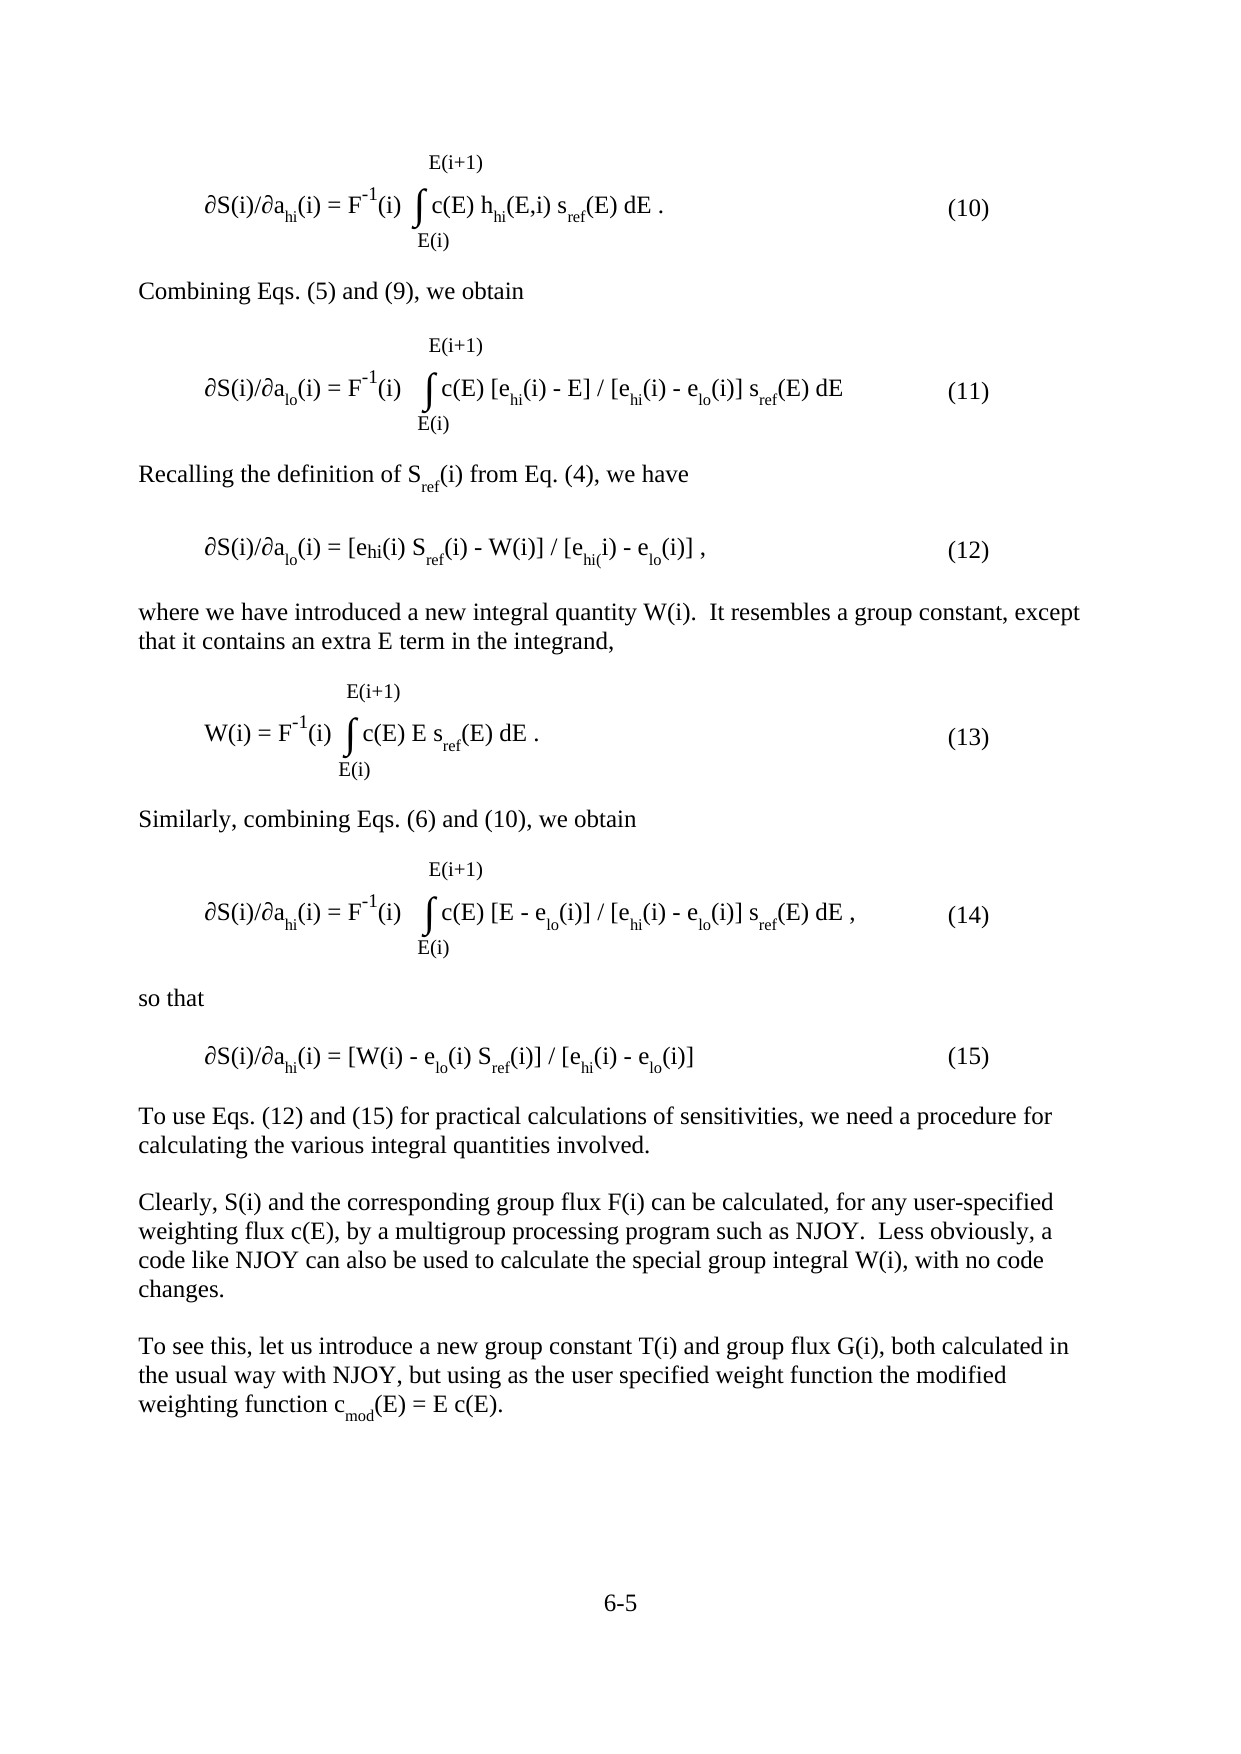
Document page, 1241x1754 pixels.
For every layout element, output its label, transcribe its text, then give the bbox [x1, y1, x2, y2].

text E(i+1) [138, 679, 1102, 703]
text Combining Eqs. (5) and (9), we obtain [138, 276, 1102, 304]
text E(i) [138, 411, 1102, 435]
text ∂S(i)/∂ahi(i) = F-1(i) ∫ c(E) [E - elo(i)] / [ehi(i) - elo(i)] sref(E) dE , (14) [138, 881, 1102, 935]
text where we have introduced a new integral quantity W(i). It resembles a group constant, except that it contains an extra E term in the integrand, [138, 597, 1102, 655]
text E(i) [138, 756, 1102, 781]
text E(i) [138, 228, 1102, 252]
text Clearly, S(i) and the corresponding group flux F(i) can be calculated, for any user-specified weighting flux c(E), by a multigroup processing program such as NJOY. Less obviously, a code like NJOY can also be used to calculate the special group integral W(i), with no code changes. [138, 1187, 1102, 1302]
text To use Eqs. (12) and (15) for practical calculations of sensitivities, we need a procedure for calculating the various integral quantities involved. [138, 1101, 1102, 1159]
text E(i+1) [138, 857, 1102, 881]
text so that [138, 983, 1102, 1012]
text ∂S(i)/∂ahi(i) = F-1(i) ∫ c(E) hhi(E,i) sref(E) dE . (10) [138, 174, 1102, 228]
text ∂S(i)/∂alo(i) = F-1(i) ∫ c(E) [ehi(i) - E] / [ehi(i) - elo(i)] sref(E) dE (11) [138, 357, 1102, 411]
text W(i) = F-1(i) ∫ c(E) E sref(E) dE . (13) [138, 703, 1102, 756]
text ∂S(i)/∂ahi(i) = [W(i) - elo(i) Sref(i)] / [ehi(i) - elo(i)] (15) [138, 1041, 1102, 1077]
text Similarly, combining Eqs. (6) and (10), we obtain [138, 804, 1102, 833]
text E(i+1) [138, 150, 1102, 174]
text E(i+1) [138, 333, 1102, 357]
text ∂S(i)/∂alo(i) = [ehi(i) Sref(i) - W(i)] / [ehi(i) - elo(i)] , (12) [138, 524, 1102, 568]
text E(i) [138, 935, 1102, 959]
text To see this, let us introduce a new group constant T(i) and group flux G(i), both calculated in the usual way with NJOY, but using as the user specified weight function the modified weighting function cmod(E) = E c(E). [138, 1331, 1102, 1425]
text Recalling the definition of Sref(i) from Eq. (4), we have [138, 459, 1102, 496]
